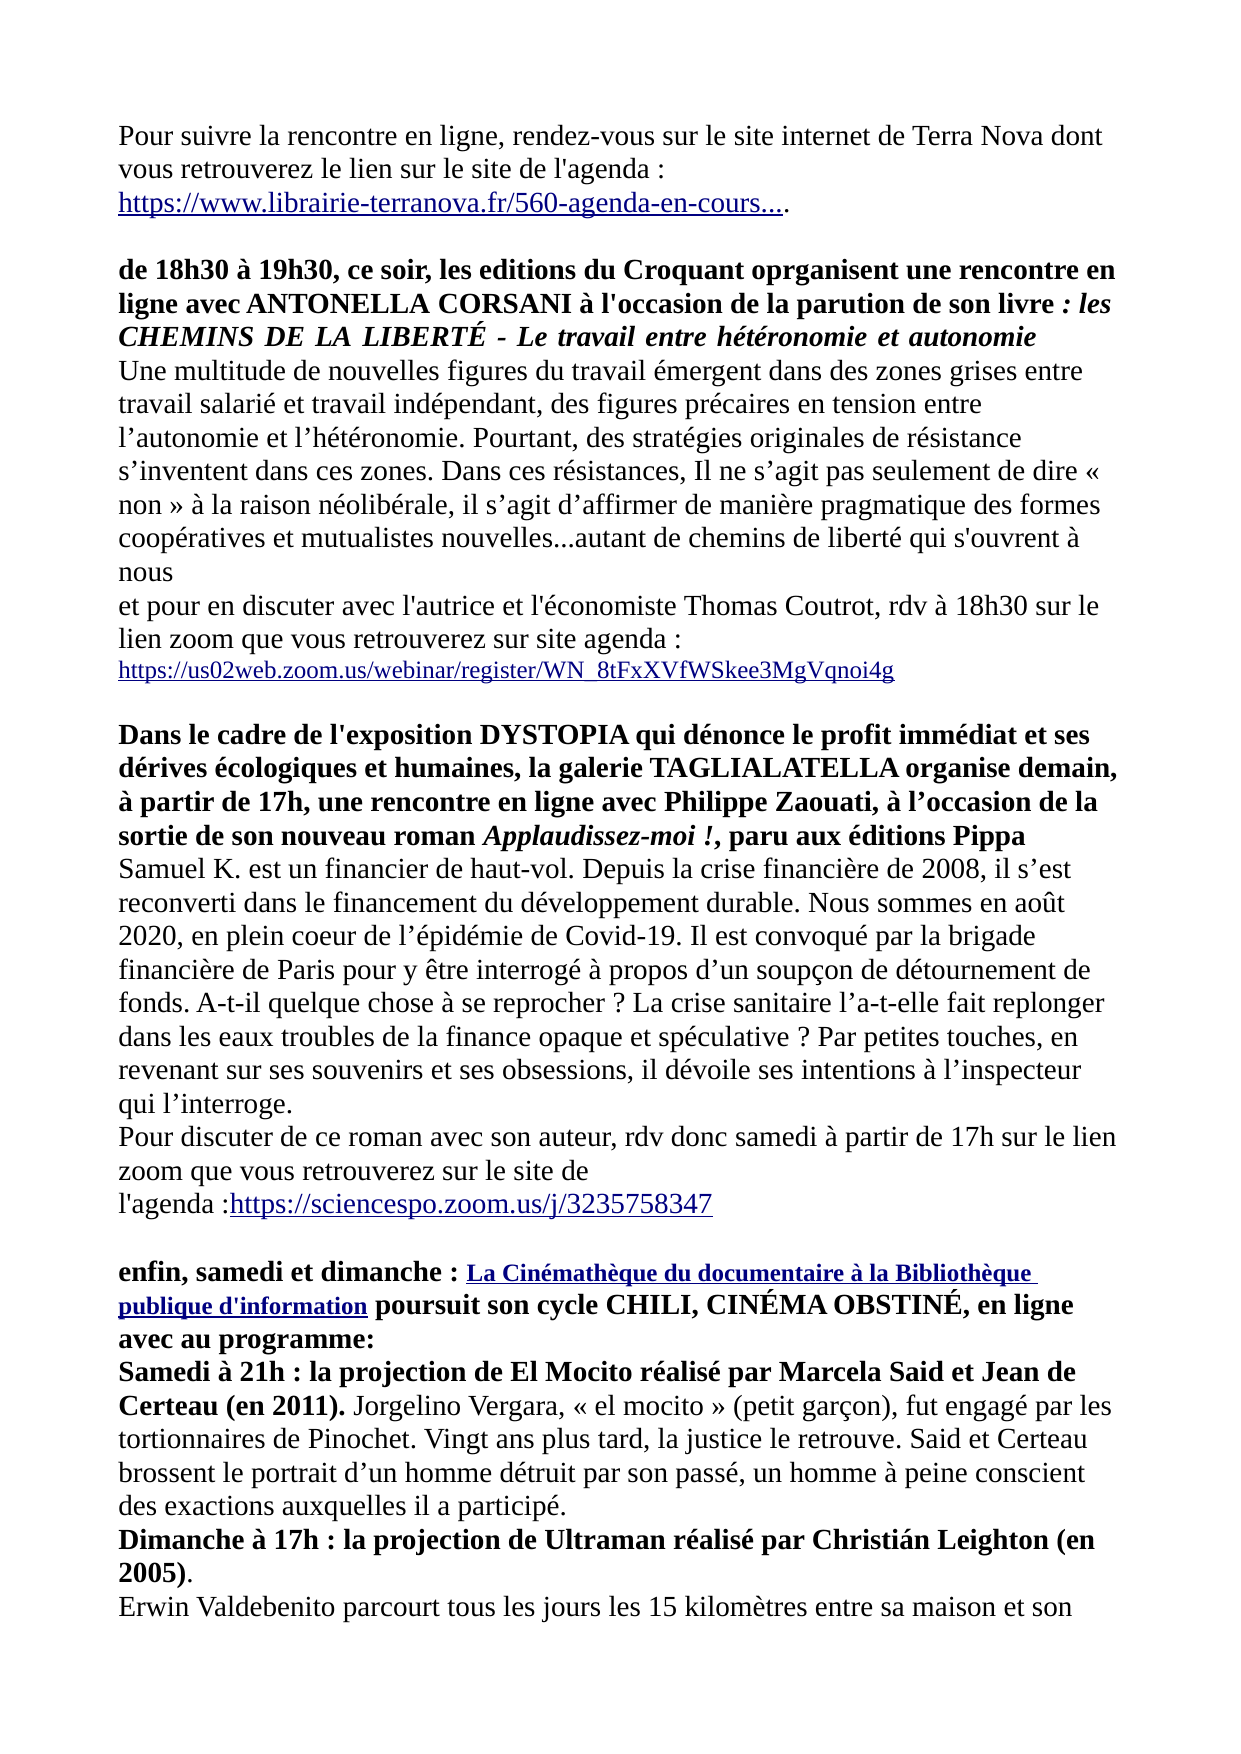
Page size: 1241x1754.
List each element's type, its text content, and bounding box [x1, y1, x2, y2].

text enfin, samedi et dimanche : La Cinémathèque du documentaire à la Bibliothèque publique d'information poursuit son cycle CHILI, CINÉMA OBSTINÉ, en ligne [118, 1254, 1122, 1321]
text Dans le cadre de l'exposition DYSTOPIA qui dénonce le profit immédiat et ses dérives écologiques et humaines, la galerie TAGLIALATELLA organise demain, à partir de 17h, une rencontre en ligne avec Philippe Zaouati, à l’occasion de la sortie de son nouveau roman Applaudissez-moi !, paru aux éditions Pippa [118, 717, 1122, 851]
text Samedi à 21h : la projection de El Mocito réalisé par Marcela Said et Jean de Certeau (en 2011). Jorgelino Vergara, « el mocito » (petit garçon), fut engagé par les tortionnaires de Pinochet. Vingt ans plus tard, la justice le retrouve. Said et Certeau brossent le portrait d’un homme détruit par son passé, un homme à peine conscient des exactions auxquelles il a participé. [118, 1354, 1122, 1522]
text Dimanche à 17h : la projection de Ultraman réalisé par Christián Leighton (en 2005). [118, 1522, 1122, 1589]
text avec au programme: [118, 1321, 1122, 1354]
text Erwin Valdebenito parcourt tous les jours les 15 kilomètres entre sa maison et son [118, 1589, 1122, 1623]
text Pour suivre la rencontre en ligne, rendez-vous sur le site internet de Terra Nova dont vous retrouverez le lien sur le site de l'agenda : https://www.librairie-terranova.fr/560-agenda-en-cours.... [118, 118, 1122, 219]
text Samuel K. est un financier de haut-vol. Depuis la crise financière de 2008, il s’est reconverti dans le financement du développement durable. Nous sommes en août 2020, en plein coeur de l’épidémie de Covid-19. Il est convoqué par la brigade financière de Paris pour y être interrogé à propos d’un soupçon de détournement de fonds. A-t-il quelque chose à se reprocher ? La crise sanitaire l’a-t-elle fait replonger dans les eaux troubles de la finance opaque et spéculative ? Par petites touches, en revenant sur ses souvenirs et ses obsessions, il dévoile ses intentions à l’inspecteur qui l’interroge. [118, 851, 1122, 1119]
text de 18h30 à 19h30, ce soir, les editions du Croquant oprganisent une rencontre en ligne avec ANTONELLA CORSANI à l'occasion de la parution de son livre : les CHEMINS DE LA LIBERTÉ - Le travail entre hétéronomie et autonomie Une multitude de nouvelles figures du travail émergent dans des zones grises entre travail salarié et travail indépendant, des figures précaires en tension entre l’autonomie et l’hétéronomie. Pourtant, des stratégies originales de résistance s’inventent dans ces zones. Dans ces résistances, Il ne s’agit pas seulement de dire « non » à la raison néolibérale, il s’agit d’affirmer de manière pragmatique des formes coopératives et mutualistes nouvelles...autant de chemins de liberté qui s'ouvrent à nous [118, 252, 1122, 588]
text et pour en discuter avec l'autrice et l'économiste Thomas Coutrot, rdv à 18h30 sur le lien zoom que vous retrouverez sur site agenda : https://us02web.zoom.us/webinar/register/WN_8tFxXVfWSkee3MgVqnoi4g [118, 588, 1122, 683]
text Pour discuter de ce roman avec son auteur, rdv donc samedi à partir de 17h sur le lien zoom que vous retrouverez sur le site de l'agenda :https://sciencespo.zoom.us/j/3235758347 [118, 1119, 1122, 1220]
